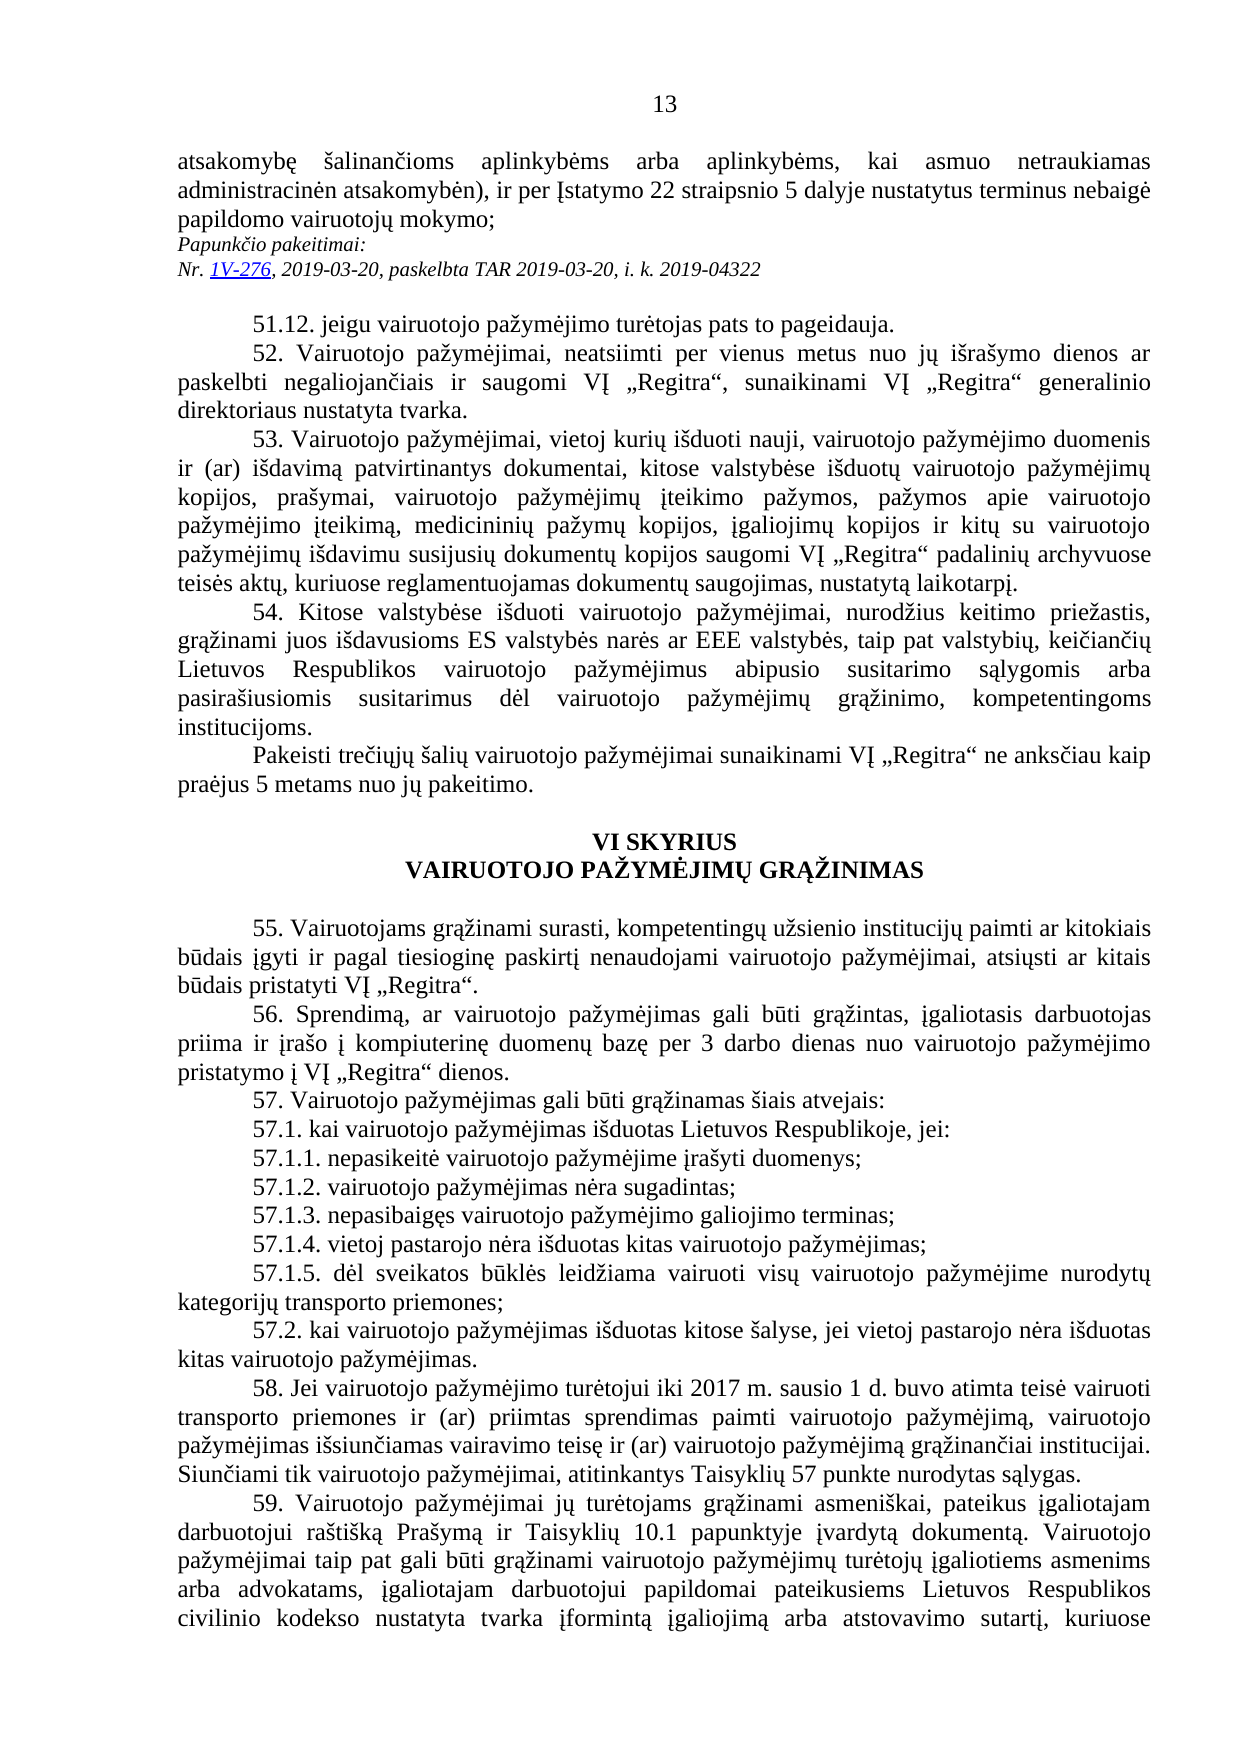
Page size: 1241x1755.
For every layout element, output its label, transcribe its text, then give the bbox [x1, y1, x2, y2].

text 57.1.2. vairuotojo pažymėjimas nėra sugadintas; [177, 1172, 1152, 1201]
text 57.2. kai vairuotojo pažymėjimas išduotas kitose šalyse, jei vietoj pastarojo nėra išduotas kitas vairuotojo pažymėjimas. [177, 1316, 1152, 1373]
text VAIRUOTOJO PAŽYMĖJIMŲ GRĄŽINIMAS [177, 856, 1152, 884]
text 57.1.4. vietoj pastarojo nėra išduotas kitas vairuotojo pažymėjimas; [177, 1229, 1152, 1258]
text 54. Kitose valstybėse išduoti vairuotojo pažymėjimai, nurodžius keitimo priežastis, grąžinami juos išdavusioms ES valstybės narės ar EEE valstybės, taip pat valstybių, keičiančių Lietuvos Respublikos vairuotojo pažymėjimus abipusio susitarimo sąlygomis arba pasirašiusiomis susitarimus dėl vairuotojo pažymėjimų grąžinimo, kompetentingoms institucijoms. [177, 597, 1152, 741]
text 57.1. kai vairuotojo pažymėjimas išduotas Lietuvos Respublikoje, jei: [177, 1114, 1152, 1143]
text 59. Vairuotojo pažymėjimai jų turėtojams grąžinami asmeniškai, pateikus įgaliotajam darbuotojui raštišką Prašymą ir Taisyklių 10.1 papunktyje įvardytą dokumentą. Vairuotojo pažymėjimai taip pat gali būti grąžinami vairuotojo pažymėjimų turėtojų įgaliotiems asmenims arba advokatams, įgaliotajam darbuotojui papildomai pateikusiems Lietuvos Respublikos civilinio kodekso nustatyta tvarka įformintą įgaliojimą arba atstovavimo sutartį, kuriuose [177, 1488, 1152, 1632]
text 56. Sprendimą, ar vairuotojo pažymėjimas gali būti grąžintas, įgaliotasis darbuotojas priima ir įrašo į kompiuterinę duomenų bazę per 3 darbo dienas nuo vairuotojo pažymėjimo pristatymo į VĮ „Regitra“ dienos. [177, 999, 1152, 1086]
text Nr. 1V-276, 2019-03-20, paskelbta TAR 2019-03-20, i. k. 2019-04322 [177, 256, 1152, 281]
text Pakeisti trečiųjų šalių vairuotojo pažymėjimai sunaikinami VĮ „Regitra“ ne anksčiau kaip praėjus 5 metams nuo jų pakeitimo. [177, 741, 1152, 798]
text Papunkčio pakeitimai: [177, 232, 1152, 256]
text 57.1.3. nepasibaigęs vairuotojo pažymėjimo galiojimo terminas; [177, 1201, 1152, 1229]
text atsakomybę šalinančioms aplinkybėms arba aplinkybėms, kai asmuo netraukiamas administracinėn atsakomybėn), ir per Įstatymo 22 straipsnio 5 dalyje nustatytus terminus nebaigė papildomo vairuotojų mokymo; [177, 146, 1152, 232]
text 51.12. jeigu vairuotojo pažymėjimo turėtojas pats to pageidauja. [177, 309, 1152, 338]
text 55. Vairuotojams grąžinami surasti, kompetentingų užsienio institucijų paimti ar kitokiais būdais įgyti ir pagal tiesioginę paskirtį nenaudojami vairuotojo pažymėjimai, atsiųsti ar kitais būdais pristatyti VĮ „Regitra“. [177, 913, 1152, 999]
text 53. Vairuotojo pažymėjimai, vietoj kurių išduoti nauji, vairuotojo pažymėjimo duomenis ir (ar) išdavimą patvirtinantys dokumentai, kitose valstybėse išduotų vairuotojo pažymėjimų kopijos, prašymai, vairuotojo pažymėjimų įteikimo pažymos, pažymos apie vairuotojo pažymėjimo įteikimą, medicininių pažymų kopijos, įgaliojimų kopijos ir kitų su vairuotojo pažymėjimų išdavimu susijusių dokumentų kopijos saugomi VĮ „Regitra“ padalinių archyvuose teisės aktų, kuriuose reglamentuojamas dokumentų saugojimas, nustatytą laikotarpį. [177, 424, 1152, 597]
text 57.1.5. dėl sveikatos būklės leidžiama vairuoti visų vairuotojo pažymėjime nurodytų kategorijų transporto priemones; [177, 1258, 1152, 1316]
text VI SKYRIUS [177, 827, 1152, 856]
text 52. Vairuotojo pažymėjimai, neatsiimti per vienus metus nuo jų išrašymo dienos ar paskelbti negaliojančiais ir saugomi VĮ „Regitra“, sunaikinami VĮ „Regitra“ generalinio direktoriaus nustatyta tvarka. [177, 338, 1152, 424]
text 57. Vairuotojo pažymėjimas gali būti grąžinamas šiais atvejais: [177, 1086, 1152, 1114]
text 57.1.1. nepasikeitė vairuotojo pažymėjime įrašyti duomenys; [177, 1143, 1152, 1172]
text 58. Jei vairuotojo pažymėjimo turėtojui iki 2017 m. sausio 1 d. buvo atimta teisė vairuoti transporto priemones ir (ar) priimtas sprendimas paimti vairuotojo pažymėjimą, vairuotojo pažymėjimas išsiunčiamas vairavimo teisę ir (ar) vairuotojo pažymėjimą grąžinančiai institucijai. Siunčiami tik vairuotojo pažymėjimai, atitinkantys Taisyklių 57 punkte nurodytas sąlygas. [177, 1373, 1152, 1488]
